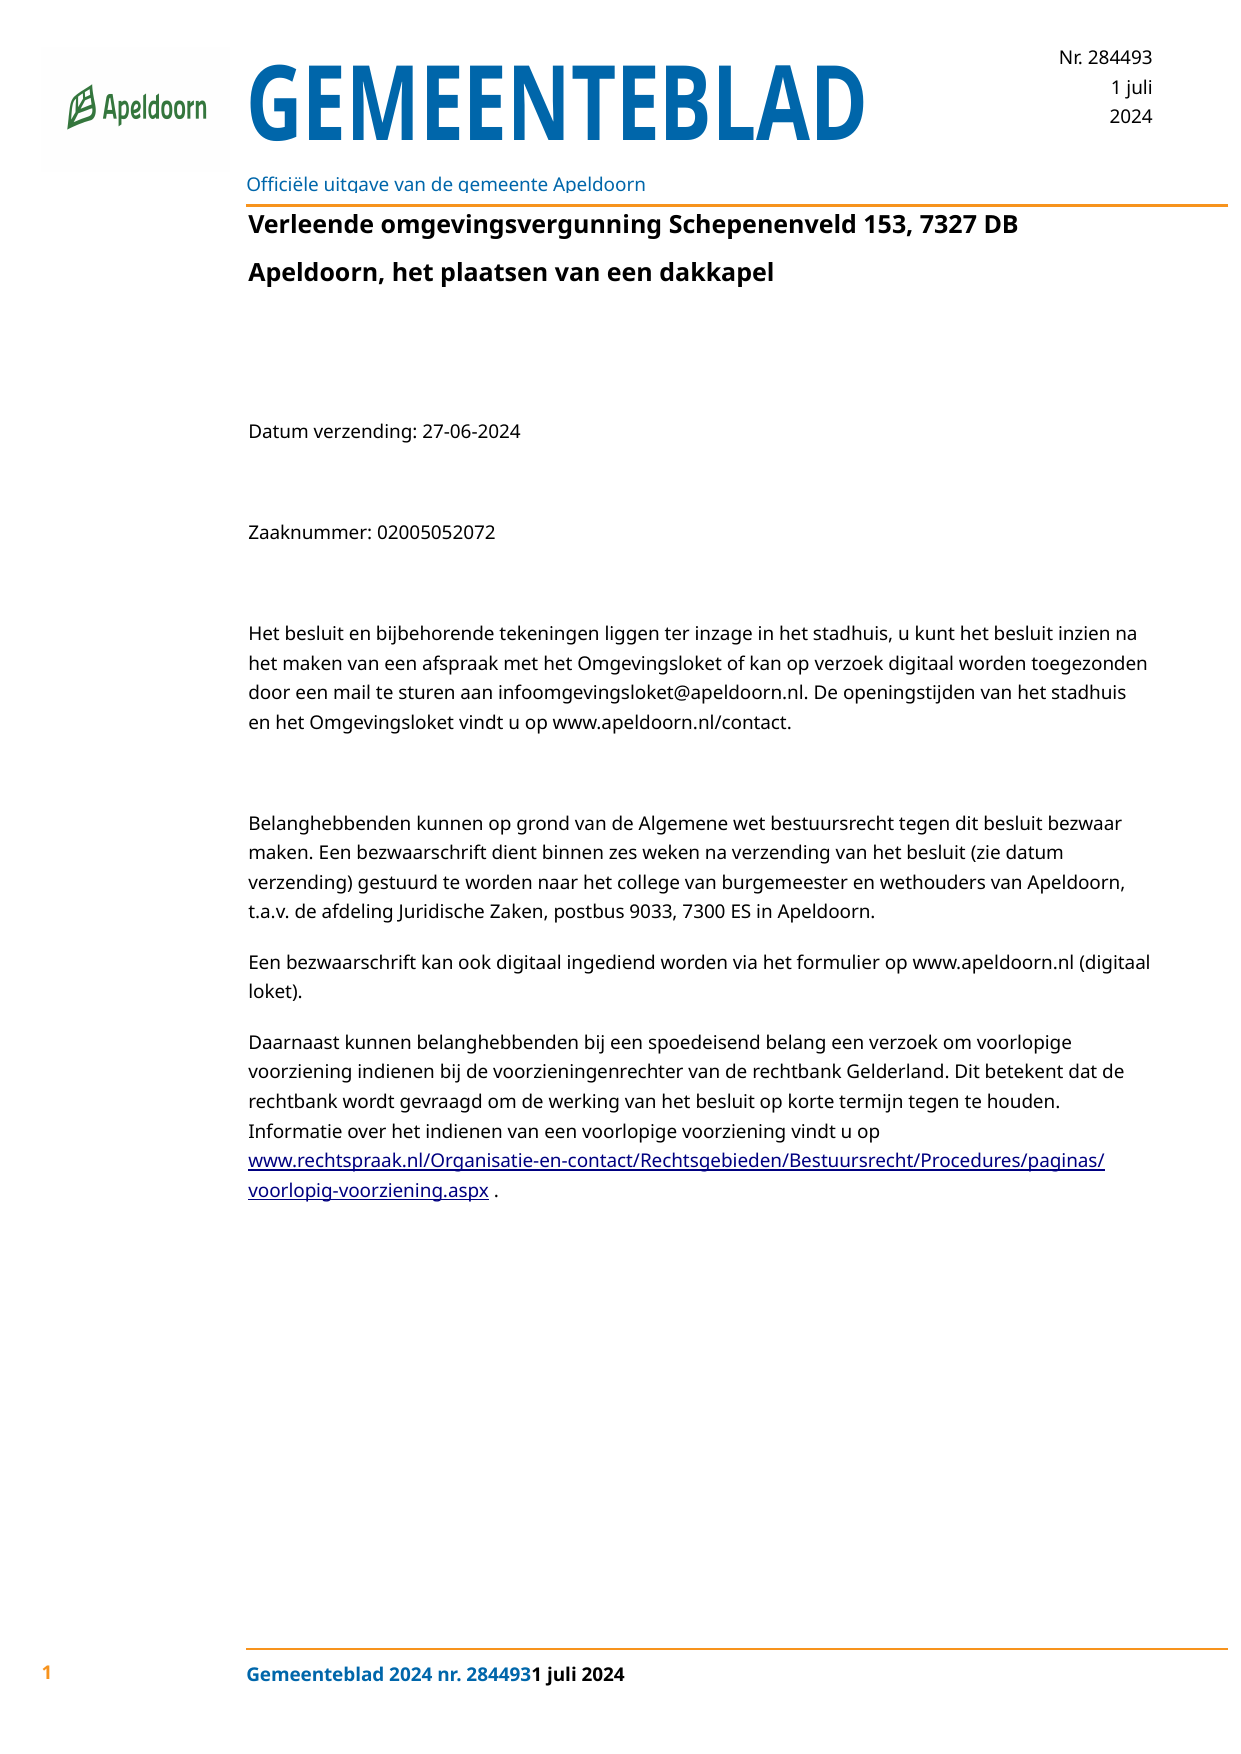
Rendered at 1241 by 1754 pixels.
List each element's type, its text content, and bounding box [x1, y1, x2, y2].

text Belanghebbenden kunnen op grond van de Algemene wet bestuursrecht tegen dit besluit bezwaar maken. Een bezwaarschrift dient binnen zes weken na verzending van het besluit (zie datum verzending) gestuurd te worden naar het college van burgemeester en wethouders van Apeldoorn, t.a.v. de afdeling Juridische Zaken, postbus 9033, 7300 ES in Apeldoorn. [248, 810, 1152, 924]
text Zaaknummer: 02005052072 [248, 519, 1152, 545]
text Verleende omgevingsvergunning Schepenenveld 153, 7327 DB Apeldoorn, het plaatsen van een dakkapel [248, 207, 1152, 288]
text Een bezwaarschrift kan ook digitaal ingediend worden via het formulier op www.apeldoorn.nl (digitaal loket). [248, 949, 1152, 1004]
text Datum verzending: 27-06-2024 [248, 419, 1152, 444]
picture [41, 47, 231, 172]
text Het besluit en bijbehorende tekeningen liggen ter inzage in het stadhuis, u kunt het besluit inzien na het maken van een afspraak met het Omgevingsloket of kan op verzoek digitaal worden toegezonden door een mail te sturen aan infoomgevingsloket@apeldoorn.nl. De openingstijden van het stadhuis en het Omgevingsloket vindt u op www.apeldoorn.nl/contact. [248, 620, 1152, 735]
text Daarnaast kunnen belanghebbenden bij een spoedeisend belang een verzoek om voorlopige voorziening indienen bij de voorzieningenrechter van de rechtbank Gelderland. Dit betekent dat de rechtbank wordt gevraagd om de werking van het besluit op korte termijn tegen te houden. Informatie over het indienen van een voorlopige voorziening vindt u op www.rechtspraak.nl/Organisatie-en-contact/Rechtsgebieden/Bestuursrecht/Procedures/paginas/voorlopig-voorziening.aspx . [248, 1029, 1152, 1203]
